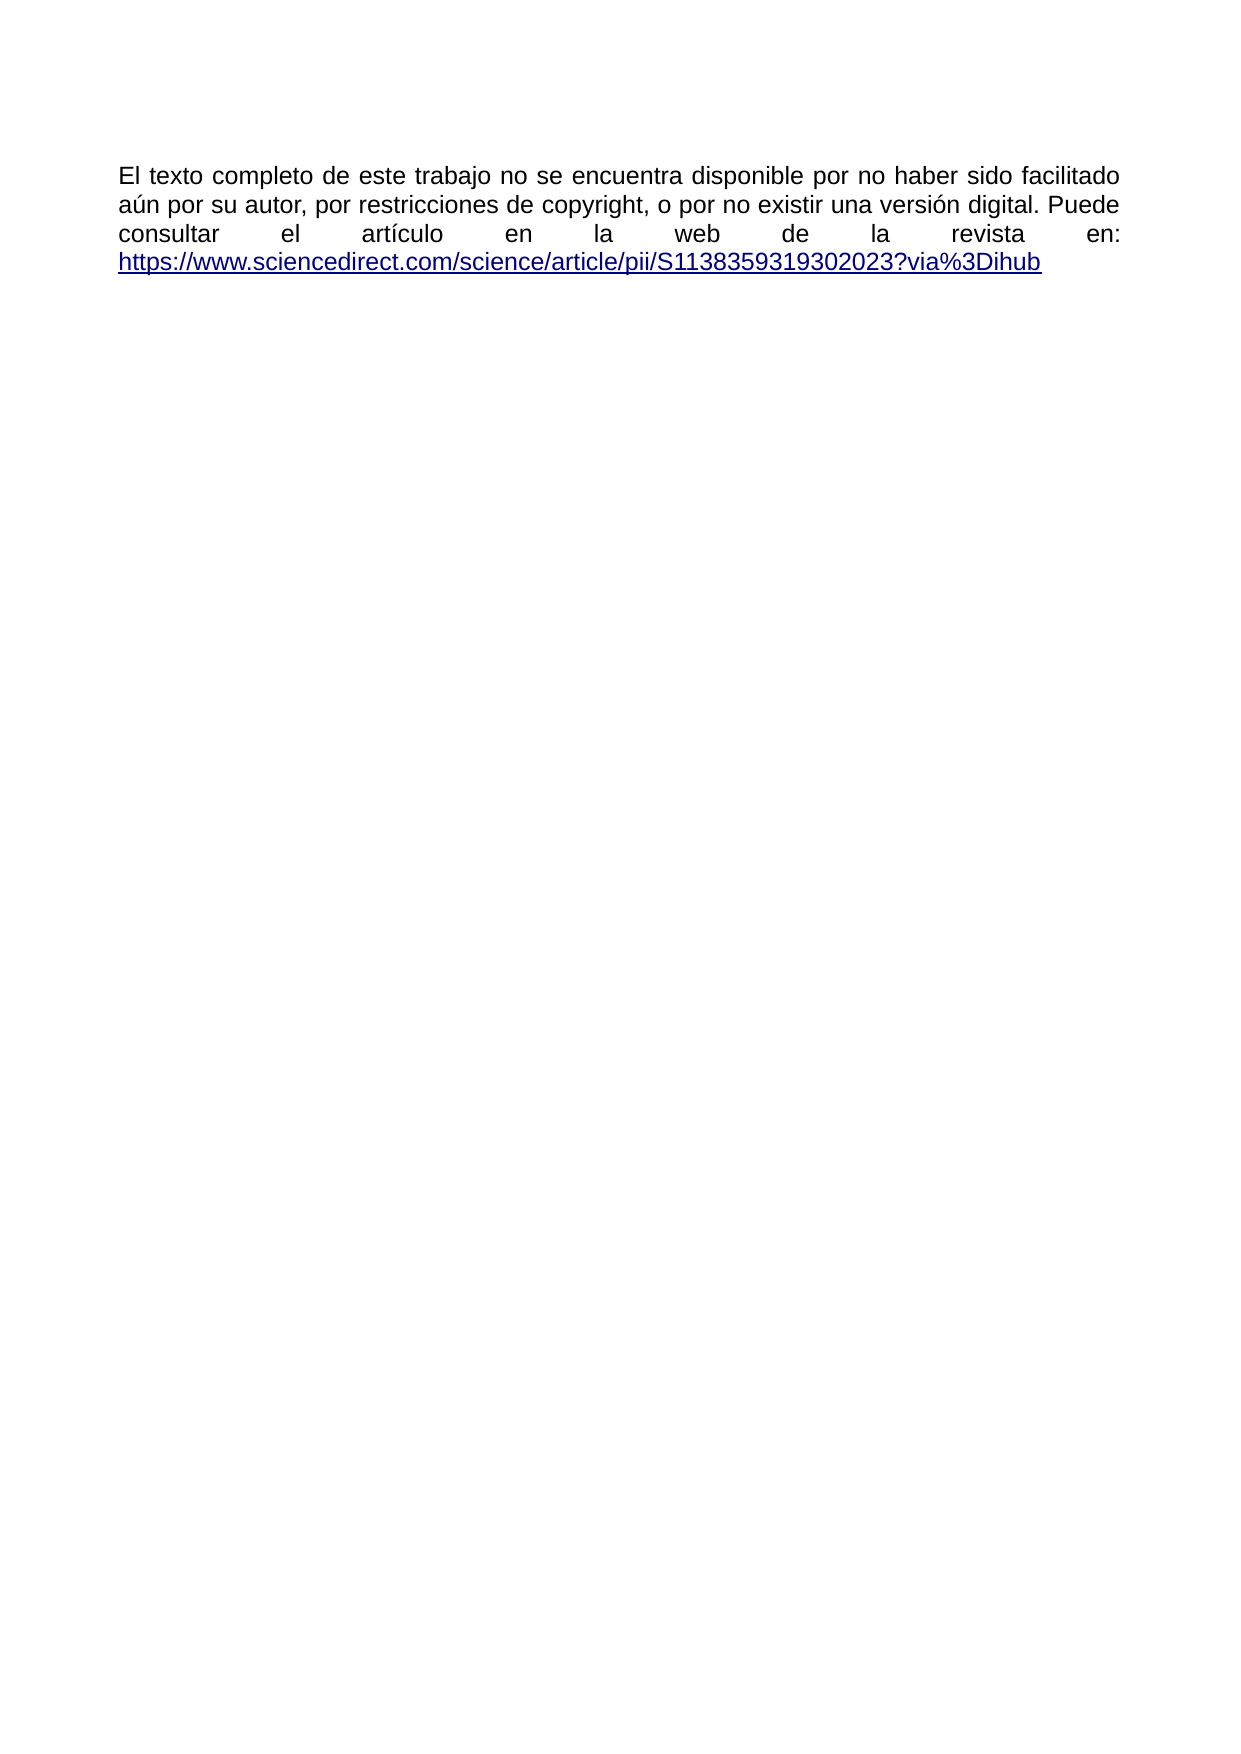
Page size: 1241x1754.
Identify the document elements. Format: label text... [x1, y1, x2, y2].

text El texto completo de este trabajo no se encuentra disponible por no haber sido facilitado aún por su autor, por restricciones de copyright, o por no existir una versión digital. Puede consultar el artículo en la web de la revista en: https://www.sciencedirect.com/science/article/pii/S1138359319302023?via%3Dihub [118, 161, 1122, 276]
